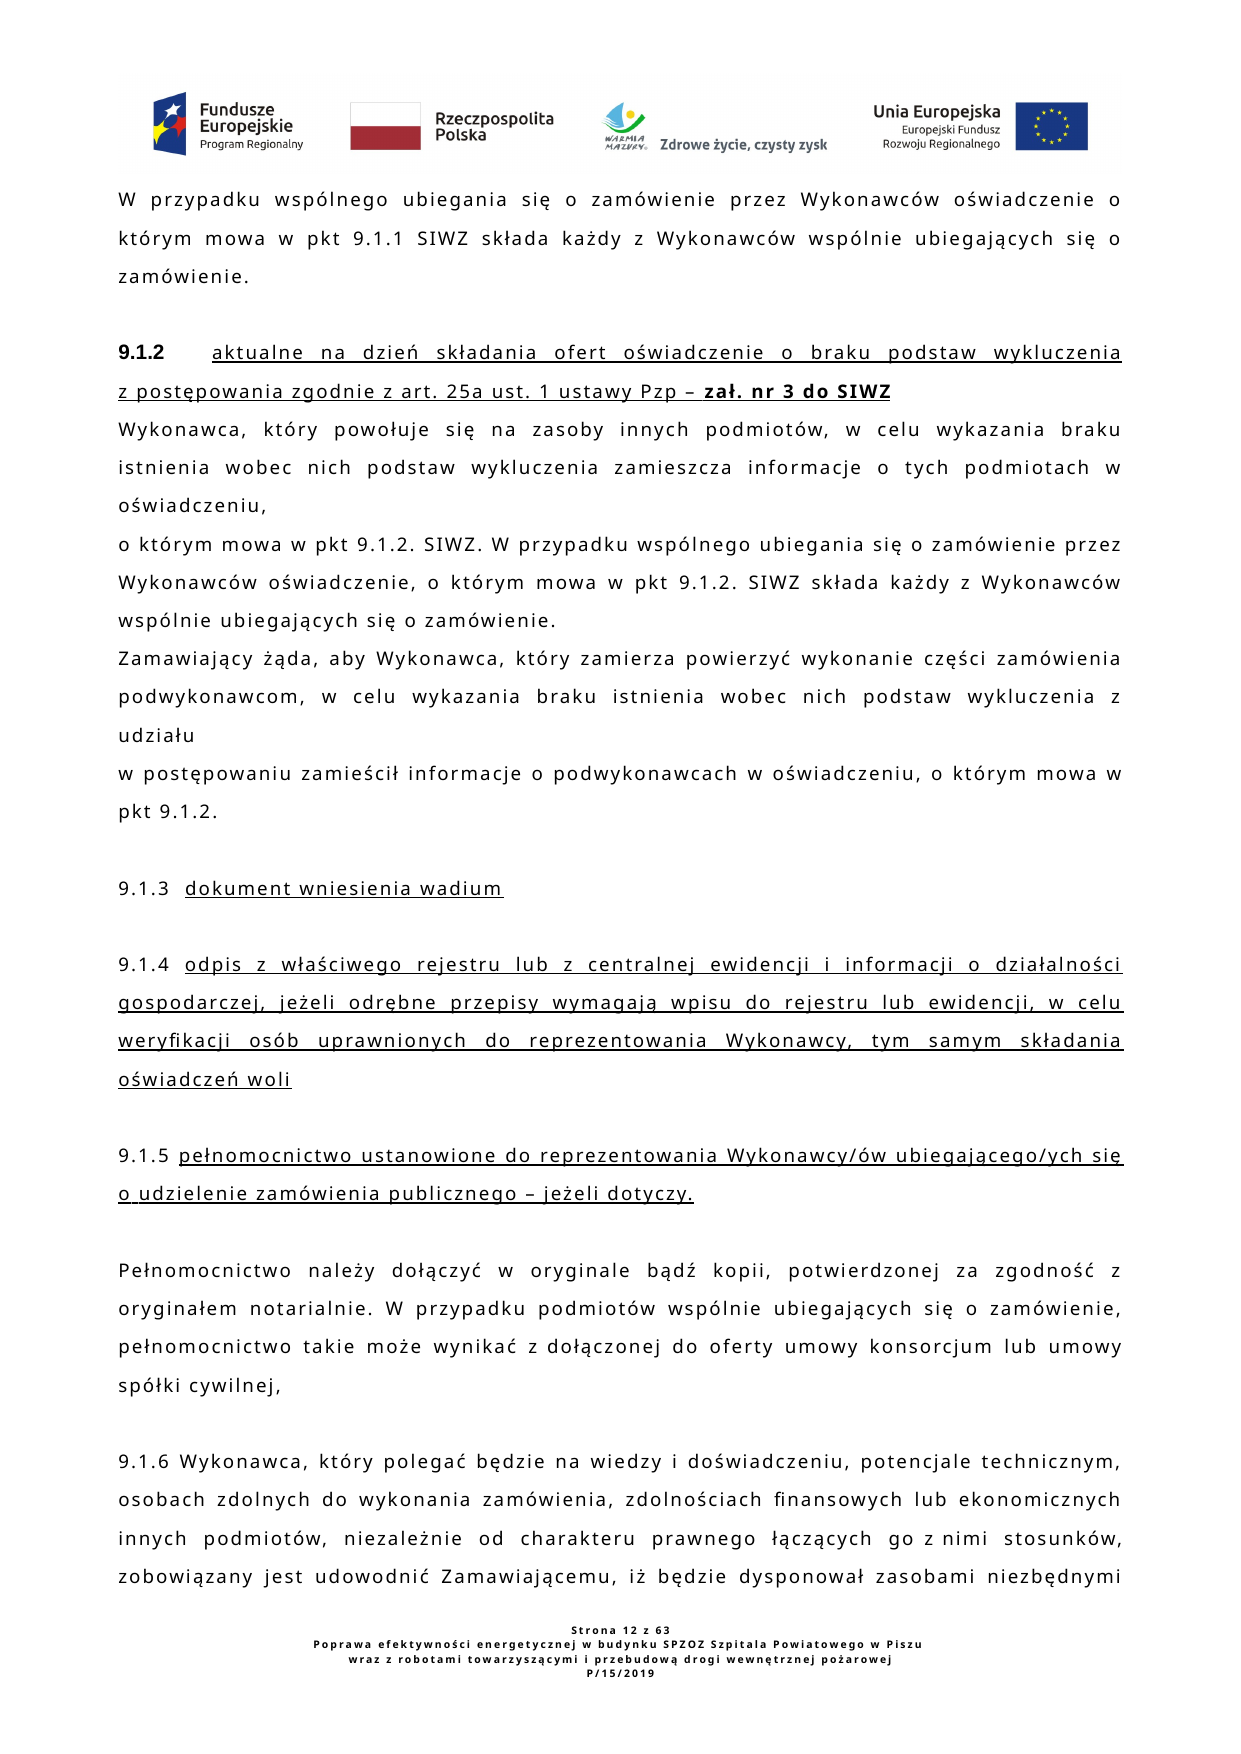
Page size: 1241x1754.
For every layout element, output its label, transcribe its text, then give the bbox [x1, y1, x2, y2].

text oświadczeń woli [118, 1051, 1122, 1092]
list Wykonawca, który powołuje się na zasoby innych podmiotów, w celu wykazania braku istnienia wobec nich podstaw wykluczenia zamieszcza informacje o tych podmiotach w oświadczeniu, o którym mowa w pkt 9.1.2. SIWZ. W przypadku wspólnego ubiegania się o zamówienie przez Wykonawców oświadczenie, o którym mowa w pkt 9.1.2. SIWZ składa każdy z Wykonawców wspólnie ubiegających się o zamówienie. [118, 416, 1122, 633]
text Pełnomocnictwo należy dołączyć w oryginale bądź kopii, potwierdzonej za zgodność z oryginałem notarialnie. W przypadku podmiotów wspólnie ubiegających się o zamówienie, pełnomocnictwo takie może wynikać z dołączonej do oferty umowy konsorcjum lub umowy spółki cywilnej, [118, 1257, 1122, 1397]
text 9.1.6 Wykonawca, który polegać będzie na wiedzy i doświadczeniu, potencjale technicznym, osobach zdolnych do wykonania zamówienia, zdolnościach finansowych lub ekonomicznych innych podmiotów, niezależnie od charakteru prawnego łączących go z nimi stosunków, zobowiązany jest udowodnić Zamawiającemu, iż będzie dysponował zasobami niezbędnymi [118, 1448, 1122, 1588]
list Zamawiający żąda, aby Wykonawca, który zamierza powierzyć wykonanie części zamówienia podwykonawcom, w celu wykazania braku istnienia wobec nich podstaw wykluczenia z udziału w postępowaniu zamieścił informacje o podwykonawcach w oświadczeniu, o którym mowa w pkt 9.1.2. [118, 646, 1122, 824]
text 9.1.4 odpis z właściwego rejestru lub z centralnej ewidencji i informacji o działalności gospodarczej, jeżeli odrębne przepisy wymagają wpisu do rejestru lub ewidencji, w celu [118, 951, 1122, 1011]
list W przypadku wspólnego ubiegania się o zamówienie przez Wykonawców oświadczenie o którym mowa w pkt 9.1.1 SIWZ składa każdy z Wykonawców wspólnie ubiegających się o zamówienie. [118, 174, 1122, 289]
list 9.1.3 dokument wniesienia wadium [118, 875, 1122, 900]
list aktualne na dzień składania ofert oświadczenie o braku podstaw wykluczenia z postępowania zgodnie z art. 25a ust. 1 ustawy Pzp – zał. nr 3 do SIWZ [118, 340, 1122, 403]
text 9.1.5 pełnomocnictwo ustanowione do reprezentowania Wykonawcy/ów ubiegającego/ych się o udzielenie zamówienia publicznego – jeżeli dotyczy. [118, 1142, 1122, 1206]
text weryfikacji osób uprawnionych do reprezentowania Wykonawcy, tym samym składania [118, 1013, 1122, 1049]
